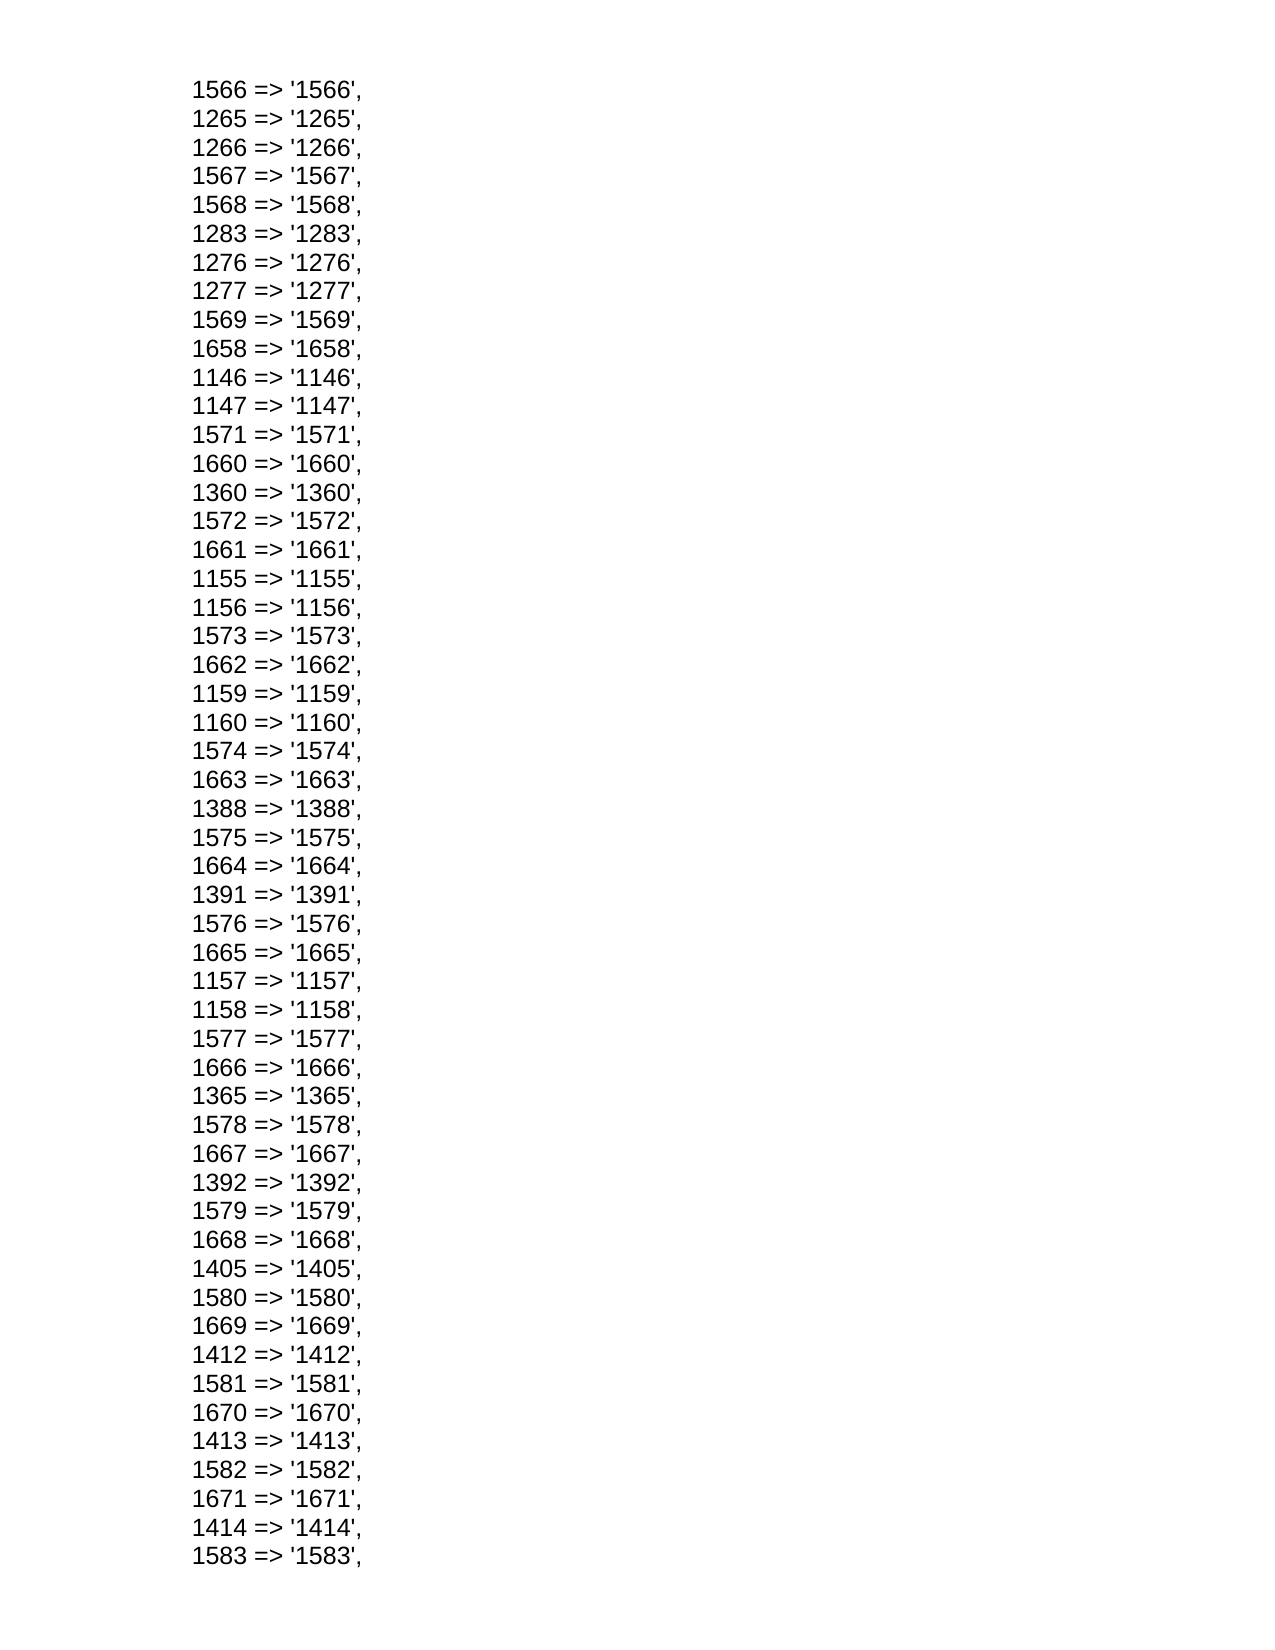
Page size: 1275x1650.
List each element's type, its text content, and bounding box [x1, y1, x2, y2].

text 1662 => '1662', [150, 650, 1125, 679]
text 1265 => '1265', [150, 104, 1125, 132]
text 1365 => '1365', [150, 1081, 1125, 1110]
text 1580 => '1580', [150, 1282, 1125, 1311]
text 1405 => '1405', [150, 1254, 1125, 1282]
text 1392 => '1392', [150, 1167, 1125, 1196]
text 1266 => '1266', [150, 132, 1125, 161]
text 1391 => '1391', [150, 880, 1125, 909]
text 1671 => '1671', [150, 1484, 1125, 1512]
text 1573 => '1573', [150, 621, 1125, 650]
text 1156 => '1156', [150, 592, 1125, 621]
text 1576 => '1576', [150, 909, 1125, 937]
text 1277 => '1277', [150, 276, 1125, 305]
text 1577 => '1577', [150, 1024, 1125, 1052]
text 1157 => '1157', [150, 966, 1125, 995]
text 1579 => '1579', [150, 1196, 1125, 1225]
text 1566 => '1566', [150, 75, 1125, 104]
text 1568 => '1568', [150, 190, 1125, 219]
text 1567 => '1567', [150, 161, 1125, 190]
text 1575 => '1575', [150, 822, 1125, 851]
text 1666 => '1666', [150, 1052, 1125, 1081]
text 1665 => '1665', [150, 937, 1125, 966]
text 1276 => '1276', [150, 247, 1125, 276]
text 1388 => '1388', [150, 794, 1125, 822]
text 1658 => '1658', [150, 334, 1125, 362]
text 1569 => '1569', [150, 305, 1125, 334]
text 1664 => '1664', [150, 851, 1125, 880]
text 1147 => '1147', [150, 391, 1125, 420]
text 1160 => '1160', [150, 707, 1125, 736]
text 1578 => '1578', [150, 1110, 1125, 1139]
text 1412 => '1412', [150, 1340, 1125, 1369]
text 1574 => '1574', [150, 736, 1125, 765]
text 1572 => '1572', [150, 506, 1125, 535]
text 1582 => '1582', [150, 1455, 1125, 1484]
text 1661 => '1661', [150, 535, 1125, 564]
text 1571 => '1571', [150, 420, 1125, 449]
text 1414 => '1414', [150, 1512, 1125, 1541]
text 1667 => '1667', [150, 1139, 1125, 1167]
text 1413 => '1413', [150, 1426, 1125, 1455]
text 1660 => '1660', [150, 449, 1125, 477]
text 1663 => '1663', [150, 765, 1125, 794]
text 1360 => '1360', [150, 477, 1125, 506]
text 1668 => '1668', [150, 1225, 1125, 1254]
text 1670 => '1670', [150, 1397, 1125, 1426]
text 1583 => '1583', [150, 1541, 1125, 1570]
text 1669 => '1669', [150, 1311, 1125, 1340]
text 1155 => '1155', [150, 564, 1125, 592]
text 1283 => '1283', [150, 219, 1125, 247]
text 1159 => '1159', [150, 679, 1125, 707]
text 1146 => '1146', [150, 362, 1125, 391]
text 1581 => '1581', [150, 1369, 1125, 1397]
text 1158 => '1158', [150, 995, 1125, 1024]
